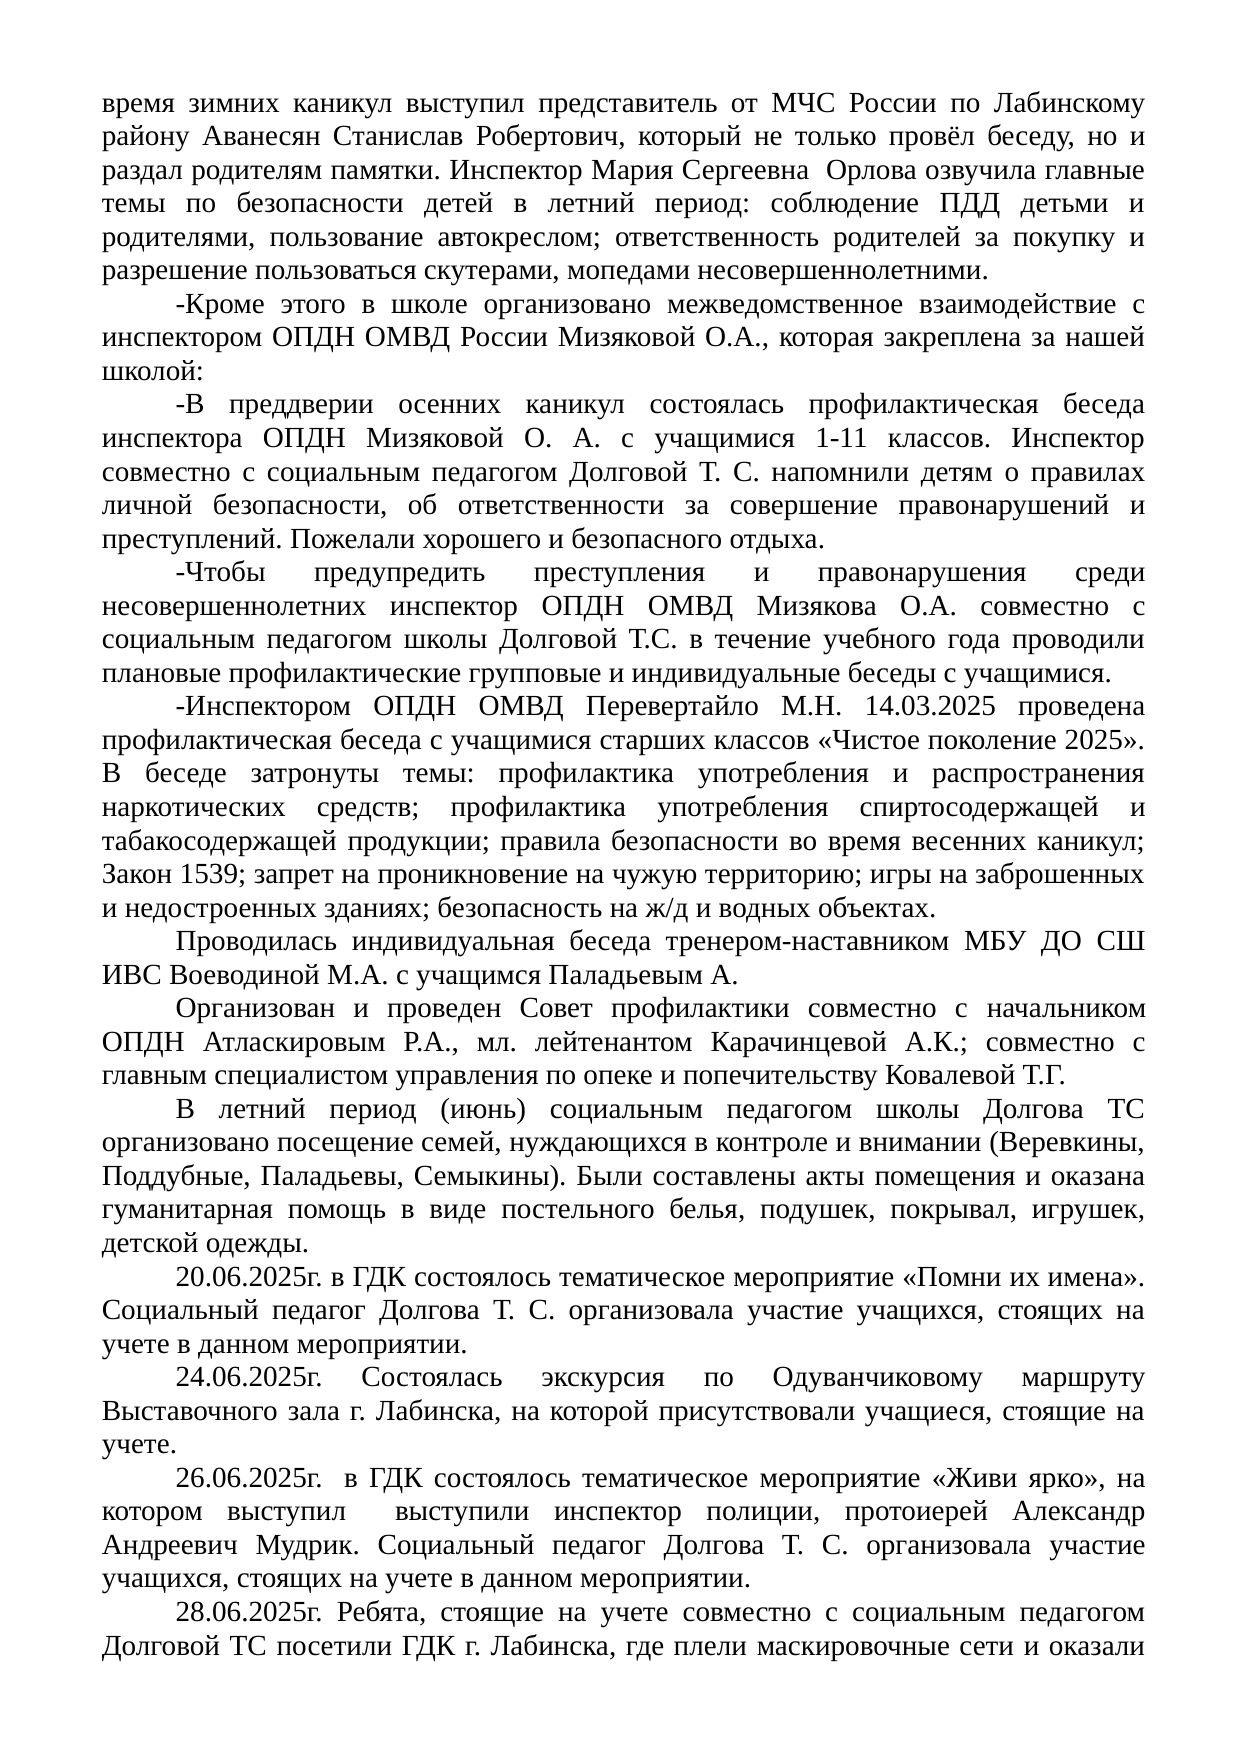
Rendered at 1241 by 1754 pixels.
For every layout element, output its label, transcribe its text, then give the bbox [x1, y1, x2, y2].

text 24.06.2025г. Состоялась экскурсия по Одуванчиковому маршруту Выставочного зала г. Лабинска, на которой присутствовали учащиеся, стоящие на учете. [102, 1359, 1146, 1460]
text -В преддверии осенних каникул состоялась профилактическая беседа инспектора ОПДН Мизяковой О. А. с учащимися 1-11 классов. Инспектор совместно с социальным педагогом Долговой Т. С. напомнили детям о правилах личной безопасности, об ответственности за совершение правонарушений и преступлений. Пожелали хорошего и безопасного отдыха. [102, 387, 1146, 554]
text -Чтобы предупредить преступления и правонарушения среди несовершеннолетних инспектор ОПДН ОМВД Мизякова О.А. совместно с социальным педагогом школы Долговой Т.С. в течение учебного года проводили плановые профилактические групповые и индивидуальные беседы с учащимися. [102, 554, 1146, 688]
text Организован и проведен Совет профилактики совместно с начальником ОПДН Атласкировым Р.А., мл. лейтенантом Карачинцевой А.К.; совместно с главным специалистом управления по опеке и попечительству Ковалевой Т.Г. [102, 990, 1146, 1091]
text время зимних каникул выступил представитель от МЧС России по Лабинскому району Аванесян Станислав Робертович, который не только провёл беседу, но и раздал родителям памятки. Инспектор Мария Сергеевна Орлова озвучила главные темы по безопасности детей в летний период: соблюдение ПДД детьми и родителями, пользование автокреслом; ответственность родителей за покупку и разрешение пользоваться скутерами, мопедами несовершеннолетними. [102, 85, 1146, 286]
text 26.06.2025г. в ГДК состоялось тематическое мероприятие «Живи ярко», на котором выступил выступили инспектор полиции, протоиерей Александр Андреевич Мудрик. Социальный педагог Долгова Т. С. организовала участие учащихся, стоящих на учете в данном мероприятии. [102, 1460, 1146, 1594]
text 20.06.2025г. в ГДК состоялось тематическое мероприятие «Помни их имена». Социальный педагог Долгова Т. С. организовала участие учащихся, стоящих на учете в данном мероприятии. [102, 1259, 1146, 1359]
text В летний период (июнь) социальным педагогом школы Долгова ТС организовано посещение семей, нуждающихся в контроле и внимании (Веревкины, Поддубные, Паладьевы, Семыкины). Были составлены акты помещения и оказана гуманитарная помощь в виде постельного белья, подушек, покрывал, игрушек, детской одежды. [102, 1091, 1146, 1259]
text -Кроме этого в школе организовано межведомственное взаимодействие с инспектором ОПДН ОМВД России Мизяковой О.А., которая закреплена за нашей школой: [102, 286, 1146, 387]
text Проводилась индивидуальная беседа тренером-наставником МБУ ДО СШ ИВС Воеводиной М.А. с учащимся Паладьевым А. [102, 923, 1146, 990]
text -Инспектором ОПДН ОМВД Перевертайло М.Н. 14.03.2025 проведена профилактическая беседа с учащимися старших классов «Чистое поколение 2025». В беседе затронуты темы: профилактика употребления и распространения наркотических средств; профилактика употребления спиртосодержащей и табакосодержащей продукции; правила безопасности во время весенних каникул; Закон 1539; запрет на проникновение на чужую территорию; игры на заброшенных и недостроенных зданиях; безопасность на ж/д и водных объектах. [102, 688, 1146, 923]
text 28.06.2025г. Ребята, стоящие на учете совместно с социальным педагогом Долговой ТС посетили ГДК г. Лабинска, где плели маскировочные сети и оказали [102, 1594, 1146, 1661]
